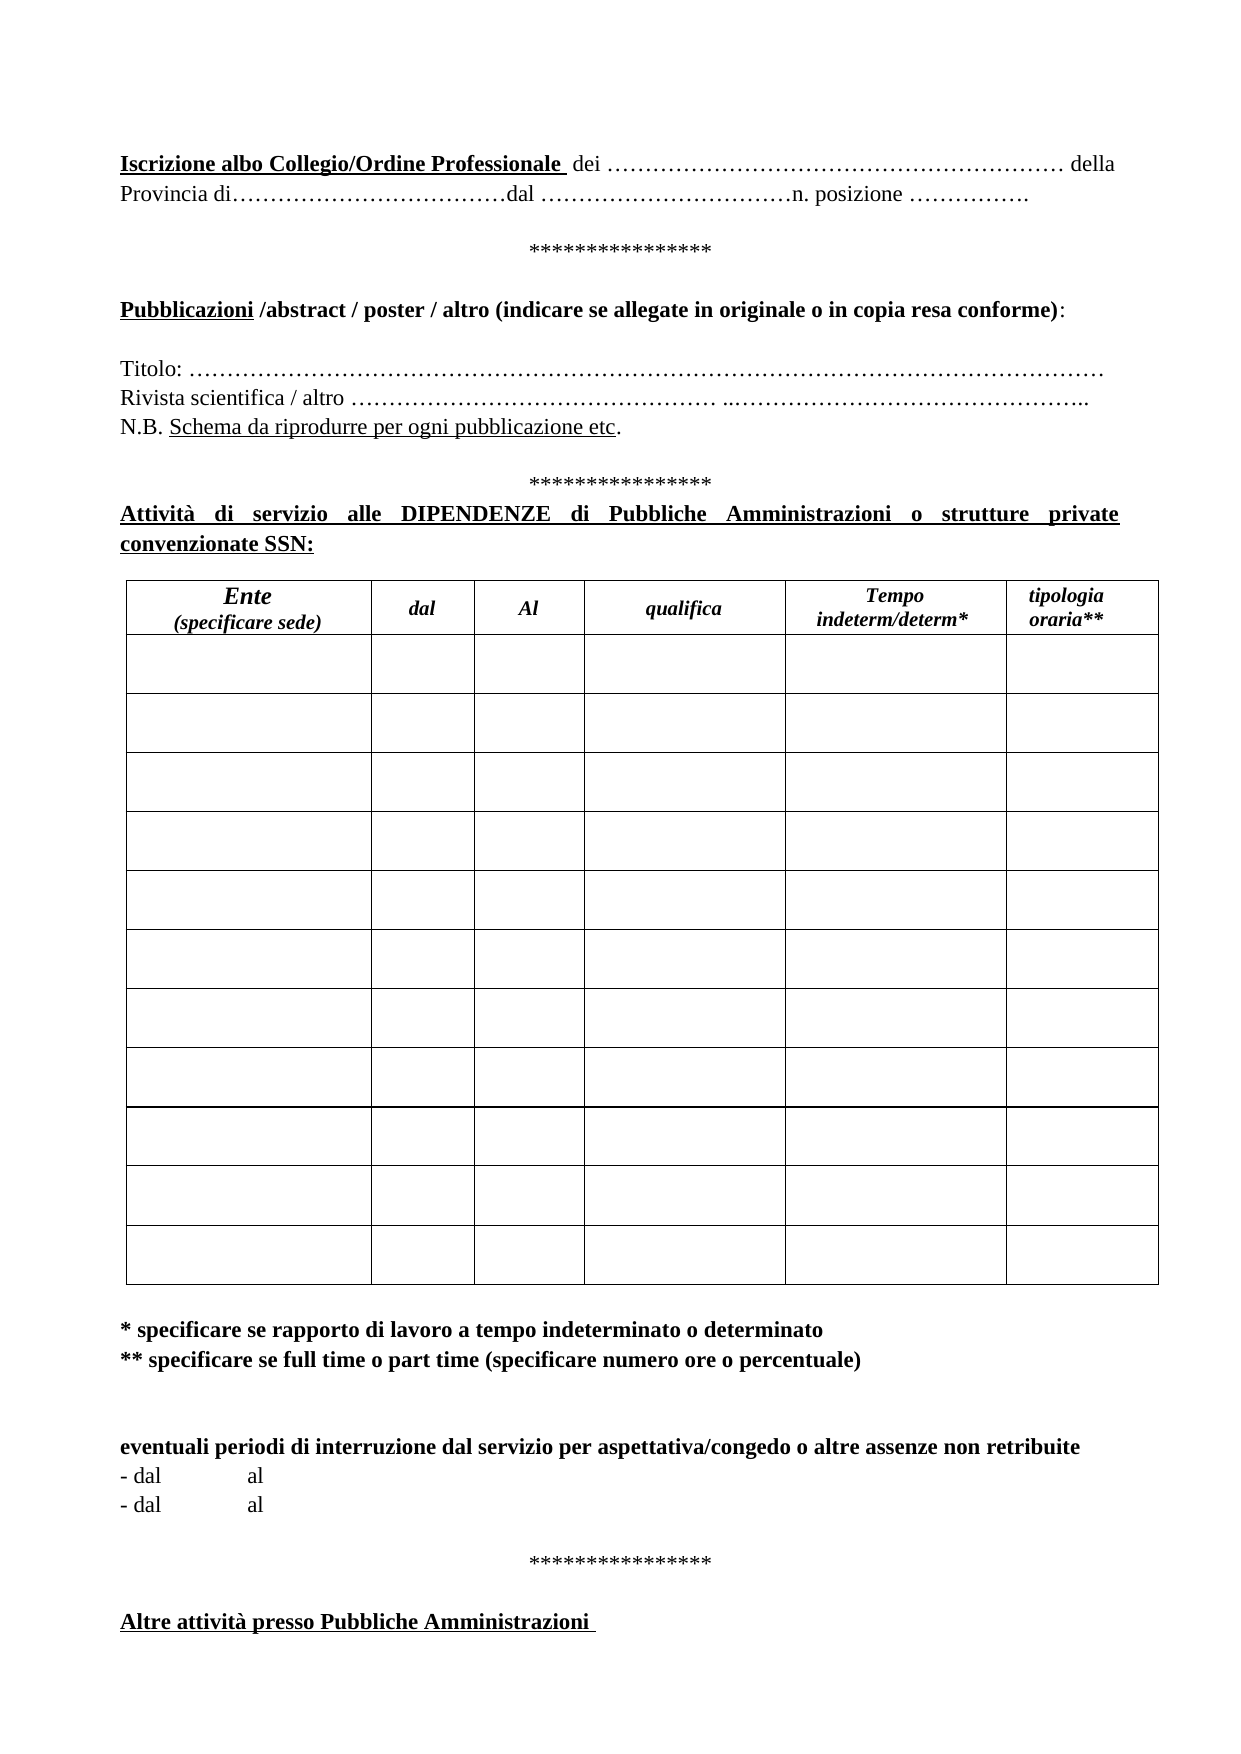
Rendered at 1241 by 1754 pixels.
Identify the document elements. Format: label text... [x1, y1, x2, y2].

table_cell [372, 753, 474, 811]
table_cell [475, 989, 584, 1047]
table_cell [585, 753, 785, 811]
table_cell [1159, 811, 1240, 870]
table_cell [786, 1166, 1006, 1224]
table_cell [372, 635, 474, 693]
text Pubblicazioni /abstract / poster / altro (indicare se allegate in originale o in copia resa conforme): [120, 293, 1120, 323]
table_header Tempo indeterm/determ* [786, 581, 1006, 634]
text convenzionate SSN: [120, 525, 1120, 556]
table_cell [1159, 693, 1240, 752]
text Attività di servizio alle DIPENDENZE di Pubbliche Amministrazioni o strutture private [120, 498, 1120, 523]
table_cell [372, 812, 474, 870]
text Titolo: ………………………………………………………………………………………………………… [120, 352, 1120, 381]
table_cell [786, 871, 1006, 929]
table_header Al [475, 581, 584, 634]
table_cell [475, 1048, 584, 1106]
table_cell [1007, 1048, 1158, 1106]
table_cell [475, 753, 584, 811]
table_cell [786, 635, 1006, 693]
table_cell [1007, 635, 1158, 693]
table_cell [1007, 989, 1158, 1047]
table_cell [372, 694, 474, 752]
table_cell [475, 812, 584, 870]
table_cell [585, 989, 785, 1047]
table_header qualifica [585, 581, 785, 634]
table_cell [127, 1048, 371, 1106]
table_header Ente (specificare sede) [127, 581, 371, 634]
table_cell [1007, 1166, 1158, 1224]
table_cell [585, 812, 785, 870]
table_cell [127, 1226, 371, 1283]
table_cell [127, 1108, 371, 1165]
table_cell [127, 635, 371, 693]
table_cell [127, 989, 371, 1047]
table_cell [127, 694, 371, 752]
table_cell [1159, 1225, 1240, 1283]
table_cell [585, 694, 785, 752]
table_cell [786, 1226, 1006, 1283]
table_cell [585, 635, 785, 693]
table_cell [1007, 1108, 1158, 1165]
table_cell [475, 1108, 584, 1165]
text **************** [120, 468, 1120, 498]
table_cell [585, 1048, 785, 1106]
table_cell [475, 930, 584, 988]
table_cell [585, 1108, 785, 1165]
table_cell [585, 871, 785, 929]
table_cell [585, 930, 785, 988]
text - dal al [120, 1489, 1120, 1518]
table_cell [1007, 930, 1158, 988]
text ** specificare se full time o part time (specificare numero ore o percentuale) [120, 1343, 1120, 1372]
table_cell [1159, 988, 1240, 1047]
table_cell [1159, 1106, 1240, 1165]
text Altre attività presso Pubbliche Amministrazioni [120, 1605, 1120, 1634]
table_cell [372, 930, 474, 988]
table_cell [1007, 812, 1158, 870]
table_cell [786, 1048, 1006, 1106]
table_cell [372, 871, 474, 929]
table_cell [1007, 871, 1158, 929]
text Rivista scientifica / altro ………………………………………… ..……………………………………….. [120, 381, 1120, 410]
table_cell [1159, 752, 1240, 811]
table_cell [786, 989, 1006, 1047]
text **************** [120, 235, 1120, 264]
table_cell [1159, 870, 1240, 929]
table_cell [1159, 929, 1240, 988]
table_cell [1159, 634, 1240, 693]
table_cell [372, 1048, 474, 1106]
text Iscrizione albo Collegio/Ordine Professionale dei …………………………………………………… della Provincia di………………………………dal ……………………………n. posizione ……………. [120, 148, 1120, 206]
table_header tipologia oraria** [1007, 581, 1158, 634]
table_cell [1159, 1165, 1240, 1224]
text N.B. Schema da riprodurre per ogni pubblicazione etc. [120, 410, 1120, 439]
table_cell [127, 930, 371, 988]
table_cell [585, 1166, 785, 1224]
text eventuali periodi di interruzione dal servizio per aspettativa/congedo o altre assenze non retribuite [120, 1430, 1120, 1459]
table_cell [475, 1166, 584, 1224]
table_cell [372, 989, 474, 1047]
table_cell [786, 812, 1006, 870]
table_cell [372, 1108, 474, 1165]
table_cell [1007, 753, 1158, 811]
table_cell [127, 812, 371, 870]
table_cell [127, 1166, 371, 1224]
table_cell [1007, 694, 1158, 752]
table_header [1159, 580, 1240, 634]
table_cell [786, 753, 1006, 811]
table_cell [475, 1226, 584, 1283]
table_cell [1159, 1047, 1240, 1106]
table_cell [127, 753, 371, 811]
table_cell [127, 871, 371, 929]
table_cell [372, 1166, 474, 1224]
table_cell [585, 1226, 785, 1283]
table_cell [786, 1108, 1006, 1165]
text * specificare se rapporto di lavoro a tempo indeterminato o determinato [120, 1314, 1120, 1343]
table_cell [786, 930, 1006, 988]
table_cell [1007, 1226, 1158, 1283]
table_cell [475, 635, 584, 693]
text **************** [120, 1547, 1120, 1576]
table_cell [372, 1226, 474, 1283]
table_header dal [372, 581, 474, 634]
table_cell [475, 694, 584, 752]
table_cell [475, 871, 584, 929]
text - dal al [120, 1459, 1120, 1489]
table_cell [786, 694, 1006, 752]
